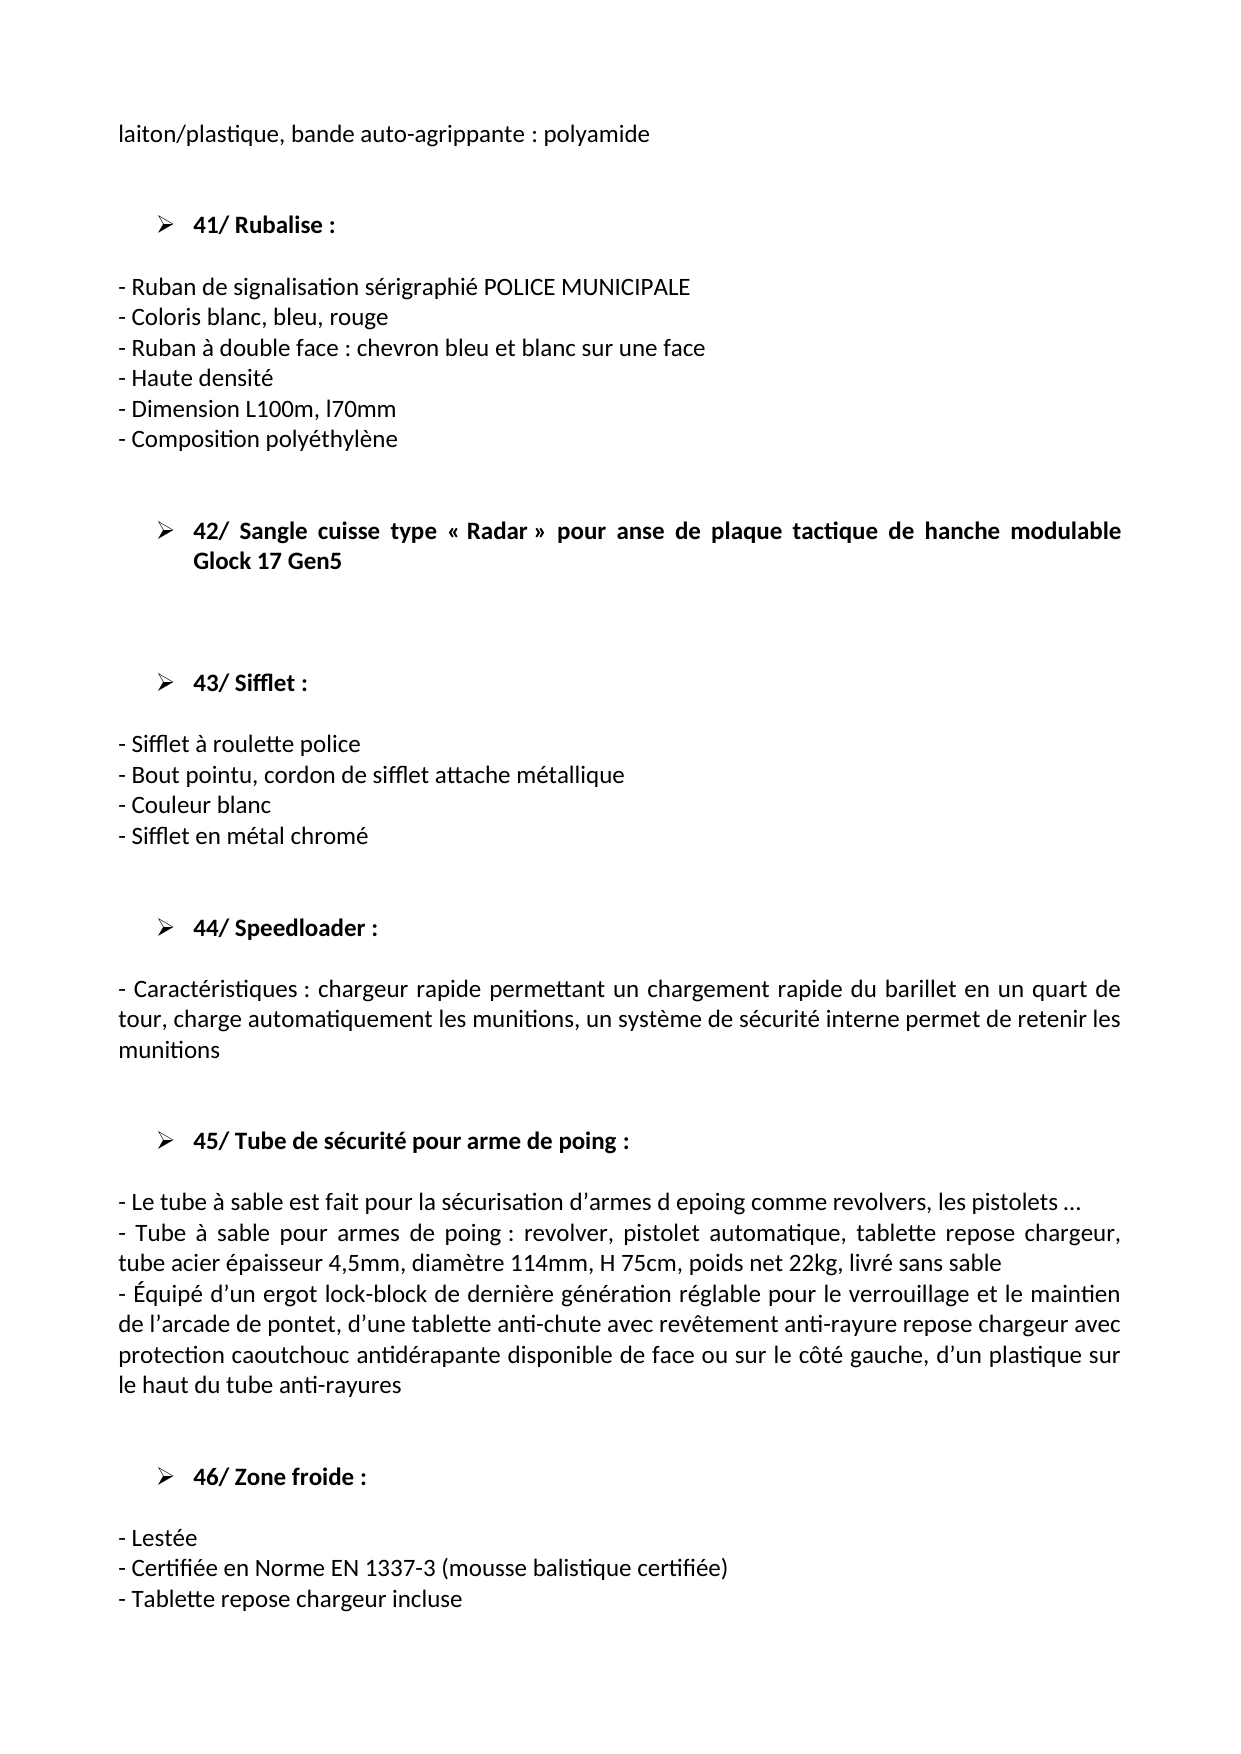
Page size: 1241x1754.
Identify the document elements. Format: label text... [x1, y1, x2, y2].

text - Composition polyéthylène [118, 423, 1122, 454]
text - Coloris blanc, bleu, rouge [118, 301, 1122, 332]
text - Couleur blanc [118, 789, 1122, 820]
text - Haute densité [118, 362, 1122, 393]
text - Ruban de signalisation sérigraphié POLICE MUNICIPALE [118, 271, 1122, 301]
text - Tablette repose chargeur incluse [118, 1583, 1122, 1614]
text - Équipé d’un ergot lock-block de dernière génération réglable pour le verrouillage et le maintien de l’arcade de pontet, d’une tablette anti-chute avec revêtement anti-rayure repose chargeur avec protection caoutchouc antidérapante disponible de face ou sur le côté gauche, d’un plastique sur le haut du tube anti-rayures [118, 1278, 1122, 1400]
list 42/ Sangle cuisse type « Radar » pour anse de plaque tactique de hanche modulable Glock 17 Gen5 [156, 515, 1122, 576]
list 41/ Rubalise : [156, 210, 1122, 240]
list 46/ Zone froide : [156, 1461, 1122, 1492]
text laiton/plastique, bande auto-agrippante : polyamide [118, 118, 1122, 149]
text - Tube à sable pour armes de poing : revolver, pistolet automatique, tablette repose chargeur, tube acier épaisseur 4,5mm, diamètre 114mm, H 75cm, poids net 22kg, livré sans sable [118, 1217, 1122, 1278]
text - Sifflet en métal chromé [118, 820, 1122, 851]
list 43/ Sifflet : [156, 667, 1122, 698]
list 44/ Speedloader : [156, 912, 1122, 942]
text - Ruban à double face : chevron bleu et blanc sur une face [118, 332, 1122, 362]
text - Certifiée en Norme EN 1337-3 (mousse balistique certifiée) [118, 1553, 1122, 1583]
text - Bout pointu, cordon de sifflet attache métallique [118, 759, 1122, 789]
text - Le tube à sable est fait pour la sécurisation d’armes d epoing comme revolvers, les pistolets … [118, 1186, 1122, 1217]
list 45/ Tube de sécurité pour arme de poing : [156, 1125, 1122, 1156]
text - Dimension L100m, l70mm [118, 393, 1122, 423]
text - Sifflet à roulette police [118, 728, 1122, 759]
text - Lestée [118, 1522, 1122, 1553]
text - Caractéristiques : chargeur rapide permettant un chargement rapide du barillet en un quart de tour, charge automatiquement les munitions, un système de sécurité interne permet de retenir les munitions [118, 973, 1122, 1064]
